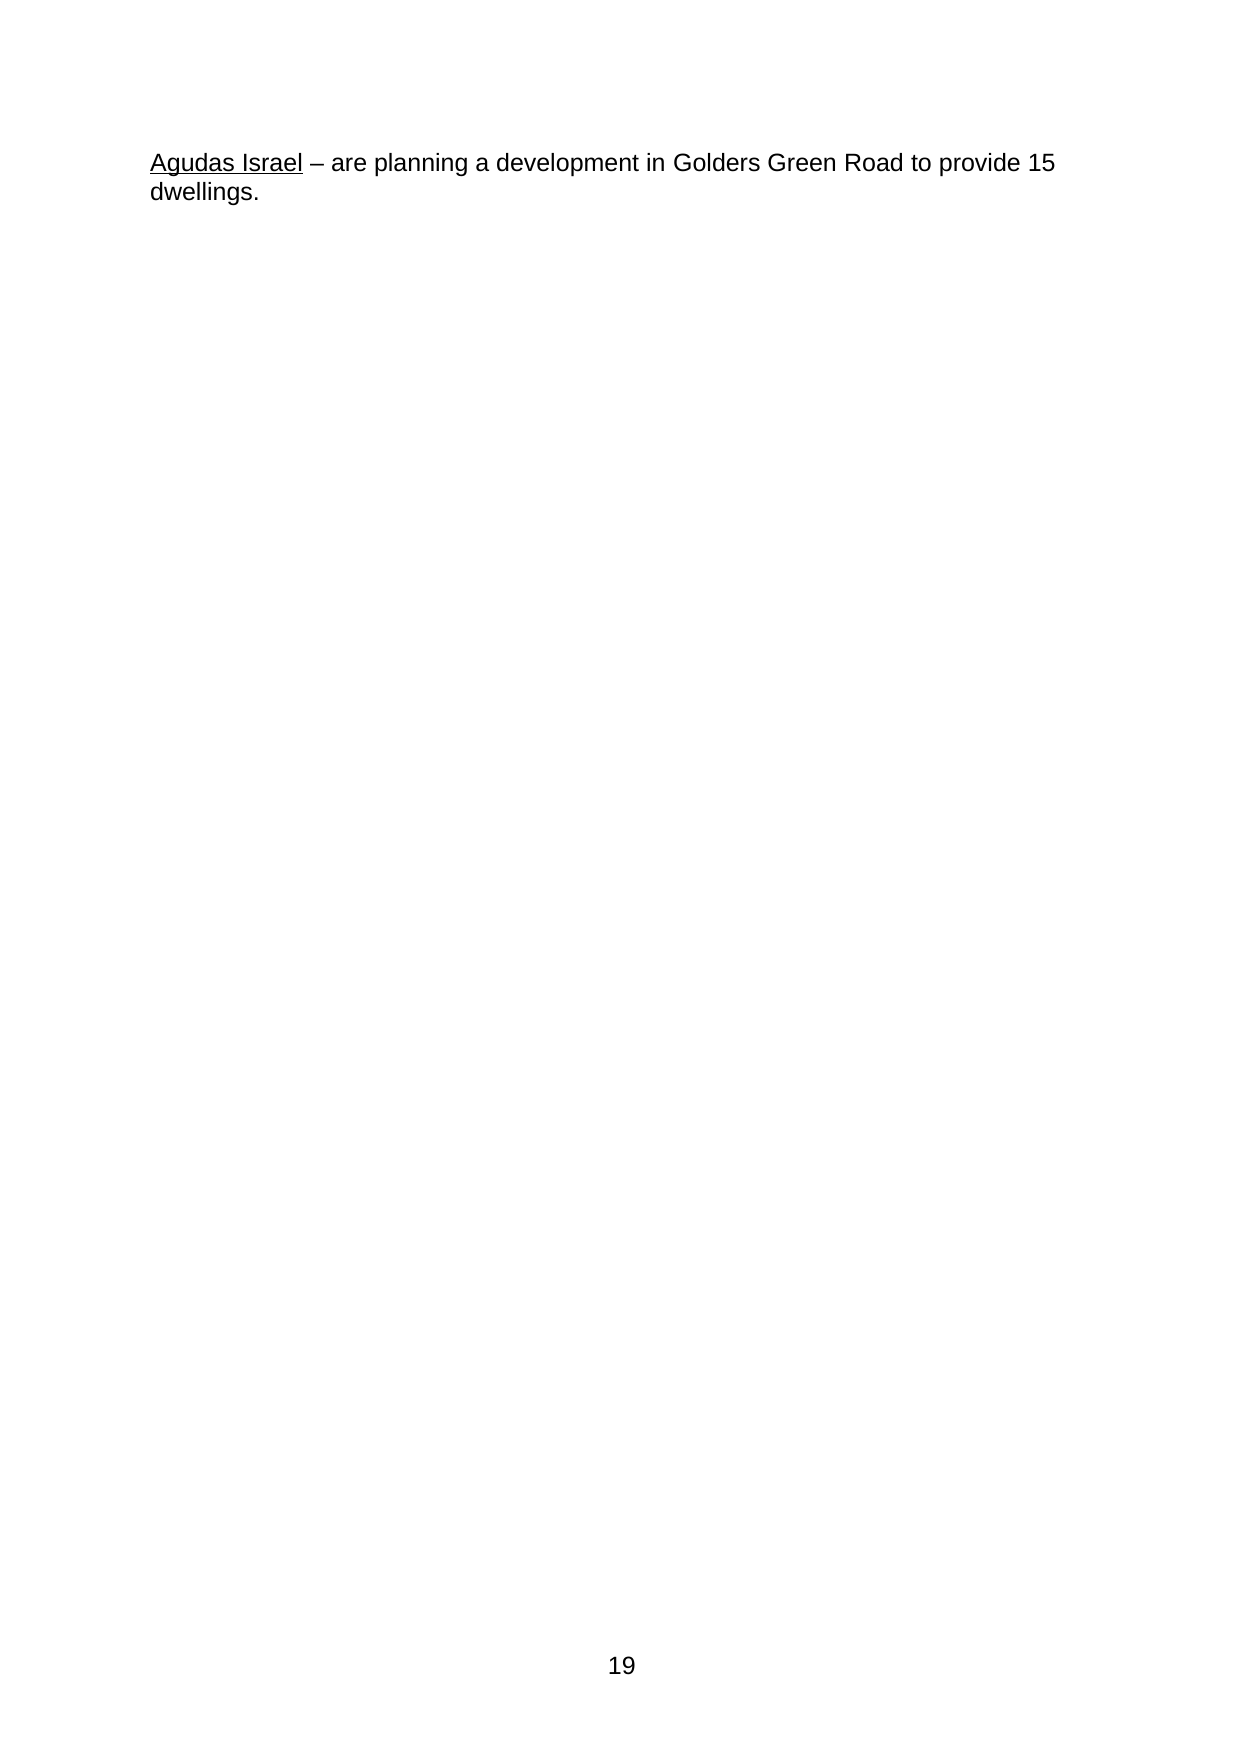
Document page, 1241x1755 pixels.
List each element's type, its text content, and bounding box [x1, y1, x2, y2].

text Agudas Israel – are planning a development in Golders Green Road to provide 15 dwellings. [150, 148, 1093, 205]
